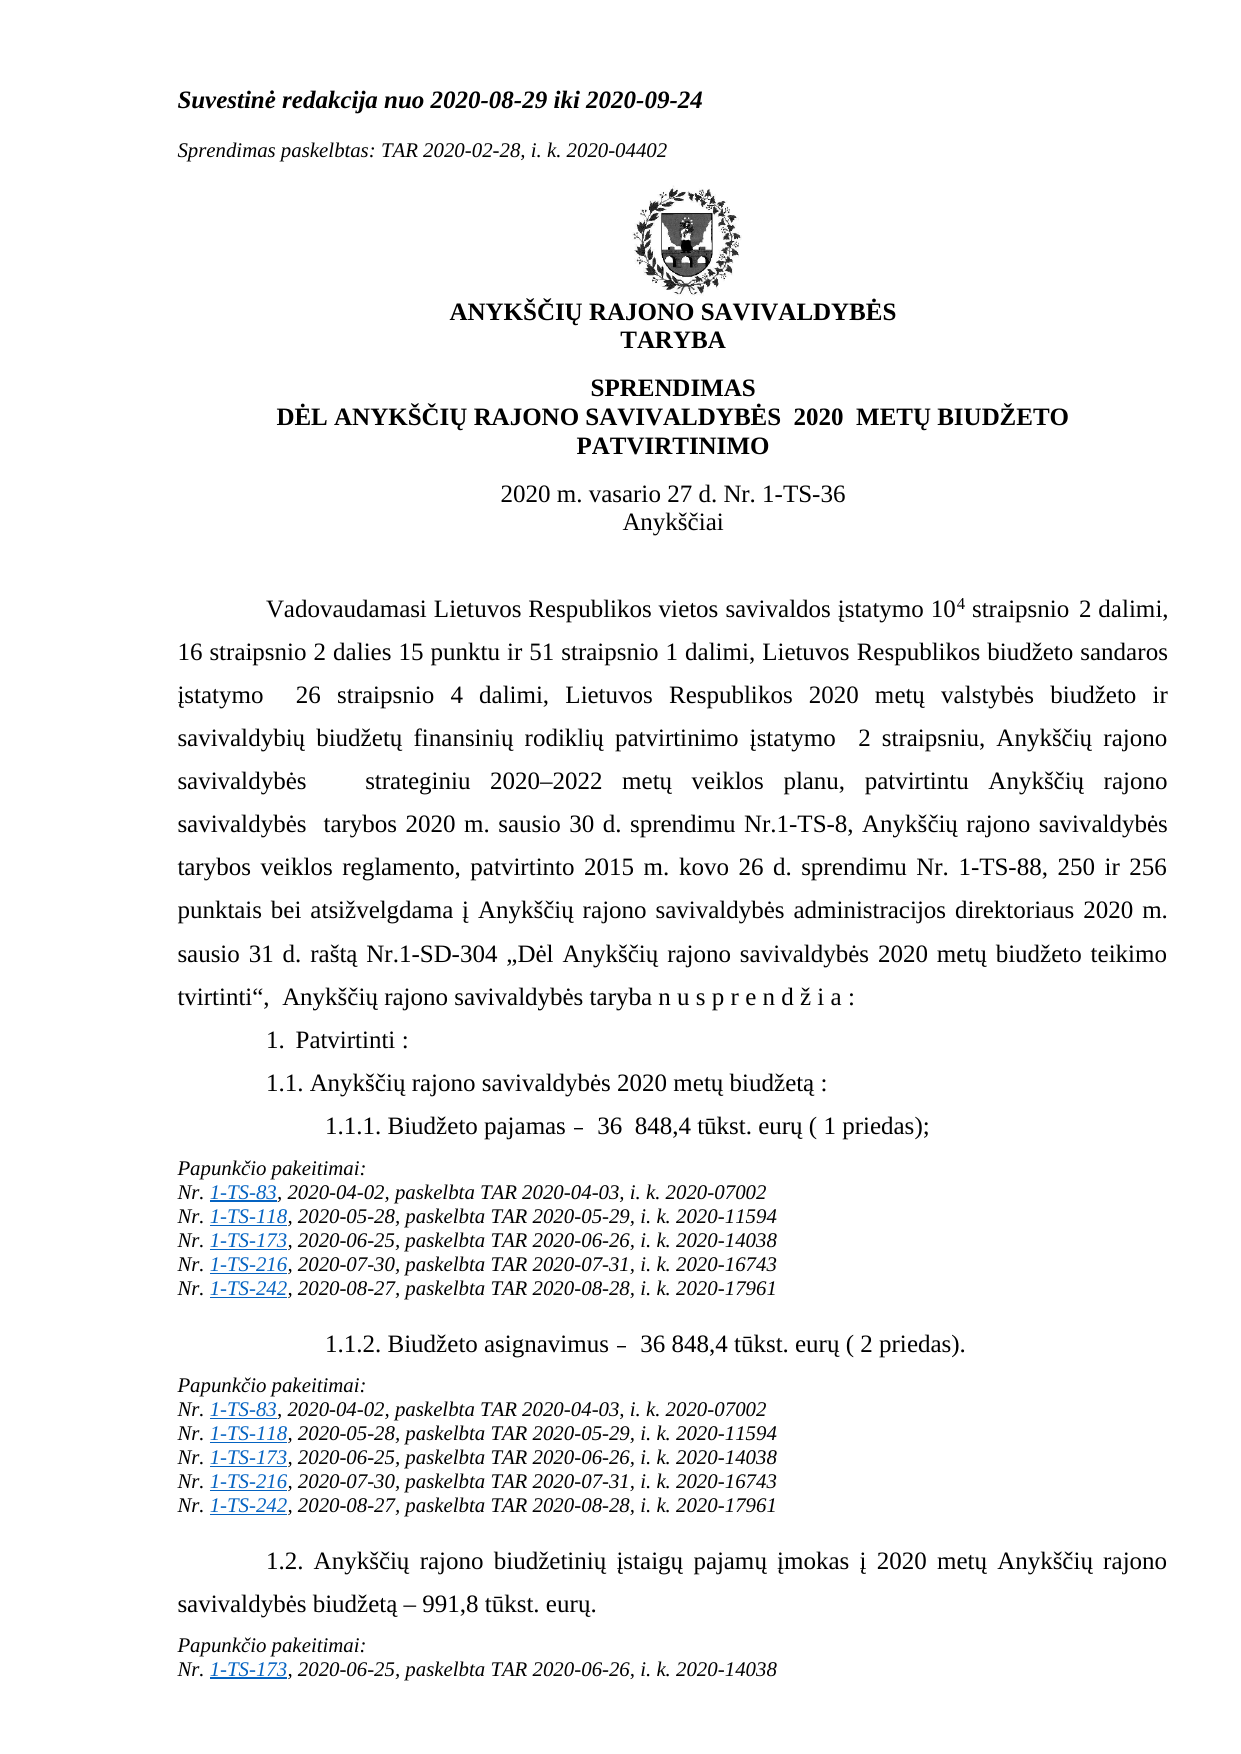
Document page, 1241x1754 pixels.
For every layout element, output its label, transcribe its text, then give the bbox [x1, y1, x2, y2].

text Nr. 1-TS-118, 2020-05-28, paskelbta TAR 2020-05-29, i. k. 2020-11594 [177, 1204, 1169, 1228]
text SPRENDIMAS [177, 373, 1169, 402]
text ANYKŠČIŲ RAJONO SAVIVALDYBĖS [177, 297, 1169, 325]
text Nr. 1-TS-173, 2020-06-25, paskelbta TAR 2020-06-26, i. k. 2020-14038 [177, 1657, 1169, 1681]
text Nr. 1-TS-83, 2020-04-02, paskelbta TAR 2020-04-03, i. k. 2020-07002 [177, 1180, 1169, 1204]
text Papunkčio pakeitimai: [177, 1632, 1169, 1657]
text Nr. 1-TS-216, 2020-07-30, paskelbta TAR 2020-07-31, i. k. 2020-16743 [177, 1469, 1169, 1493]
text TARYBA [177, 325, 1169, 354]
text Suvestinė redakcija nuo 2020-08-29 iki 2020-09-24 [177, 85, 1169, 113]
text Anykščiai [177, 507, 1169, 536]
text 1.1. Anykščių rajono savivaldybės 2020 metų biudžetą : [177, 1068, 1169, 1097]
text Papunkčio pakeitimai: [177, 1373, 1169, 1397]
text Nr. 1-TS-173, 2020-06-25, paskelbta TAR 2020-06-26, i. k. 2020-14038 [177, 1445, 1169, 1469]
text 2020 m. vasario 27 d. Nr. 1-TS-36 [177, 479, 1169, 507]
text 1.1.2. Biudžeto asignavimus – 36 848,4 tūkst. eurų ( 2 priedas). [251, 1329, 1169, 1358]
text Sprendimas paskelbtas: TAR 2020-02-28, i. k. 2020-04402 [177, 138, 1169, 162]
text DĖl Anykščių rajono savivaldybės 2020 METŲ biudžeto patvirtinimo [177, 402, 1169, 459]
text 1.1.1. Biudžeto pajamas – 36 848,4 tūkst. eurų ( 1 priedas); [177, 1111, 1169, 1141]
text Nr. 1-TS-216, 2020-07-30, paskelbta TAR 2020-07-31, i. k. 2020-16743 [177, 1252, 1169, 1276]
text Nr. 1-TS-118, 2020-05-28, paskelbta TAR 2020-05-29, i. k. 2020-11594 [177, 1421, 1169, 1445]
text Papunkčio pakeitimai: [177, 1156, 1169, 1180]
text Nr. 1-TS-83, 2020-04-02, paskelbta TAR 2020-04-03, i. k. 2020-07002 [177, 1397, 1169, 1421]
text Nr. 1-TS-173, 2020-06-25, paskelbta TAR 2020-06-26, i. k. 2020-14038 [177, 1228, 1169, 1252]
text Nr. 1-TS-242, 2020-08-27, paskelbta TAR 2020-08-28, i. k. 2020-17961 [177, 1276, 1169, 1300]
text Nr. 1-TS-242, 2020-08-27, paskelbta TAR 2020-08-28, i. k. 2020-17961 [177, 1493, 1169, 1517]
text 1.2. Anykščių rajono biudžetinių įstaigų pajamų įmokas į 2020 metų Anykščių rajono savivaldybės biudžetą – 991,8 tūkst. eurų. [177, 1546, 1169, 1618]
text Vadovaudamasi Lietuvos Respublikos vietos savivaldos įstatymo 104 straipsnio 2 dalimi, 16 straipsnio 2 dalies 15 punktu ir 51 straipsnio 1 dalimi, Lietuvos Respublikos biudžeto sandaros įstatymo 26 straipsnio 4 dalimi, Lietuvos Respublikos 2020 metų valstybės biudžeto ir savivaldybių biudžetų finansinių rodiklių patvirtinimo įstatymo 2 straipsniu, Anykščių rajono savivaldybės strateginiu 2020–2022 metų veiklos planu, patvirtintu Anykščių rajono savivaldybės tarybos 2020 m. sausio 30 d. sprendimu Nr.1-TS-8, Anykščių rajono savivaldybės tarybos veiklos reglamento, patvirtinto 2015 m. kovo 26 d. sprendimu Nr. 1-TS-88, 250 ir 256 punktais bei atsižvelgdama į Anykščių rajono savivaldybės administracijos direktoriaus 2020 m. sausio 31 d. raštą Nr.1-SD-304 „Dėl Anykščių rajono savivaldybės 2020 metų biudžeto teikimo tvirtinti“, Anykščių rajono savivaldybės taryba n u s p r e n d ž i a : [177, 594, 1169, 1011]
text 1. Patvirtinti : [252, 1025, 1169, 1054]
